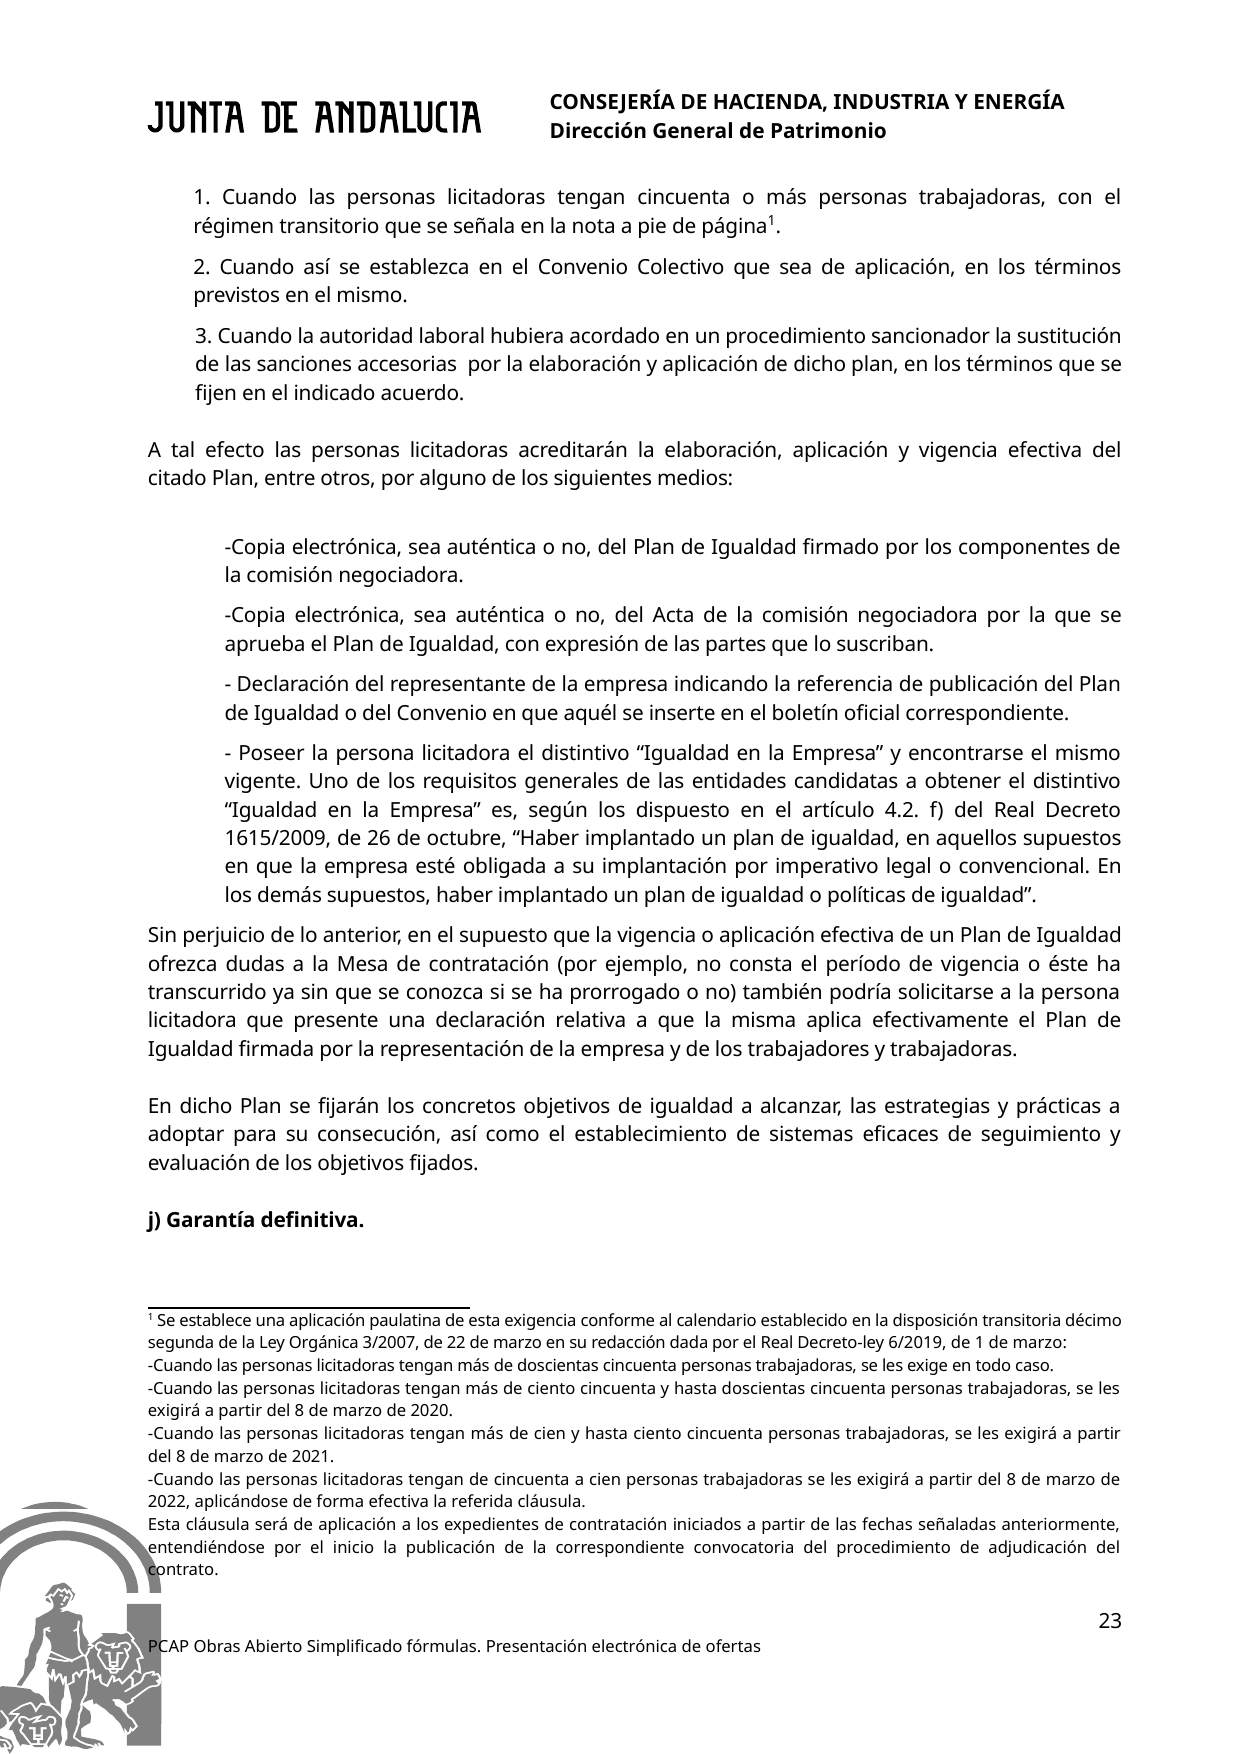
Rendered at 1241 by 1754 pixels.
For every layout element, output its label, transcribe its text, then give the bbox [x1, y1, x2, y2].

text Sin perjuicio de lo anterior, en el supuesto que la vigencia o aplicación efectiva de un Plan de Igualdad ofrezca dudas a la Mesa de contratación (por ejemplo, no consta el período de vigencia o éste ha transcurrido ya sin que se conozca si se ha prorrogado o no) también podría solicitarse a la persona licitadora que presente una declaración relativa a que la misma aplica efectivamente el Plan de Igualdad firmada por la representación de la empresa y de los trabajadores y trabajadoras. [148, 920, 1122, 1062]
list - Declaración del representante de la empresa indicando la referencia de publicación del Plan de Igualdad o del Convenio en que aquél se inserte en el boletín oficial correspondiente. [224, 669, 1122, 726]
text 3. Cuando la autoridad laboral hubiera acordado en un procedimiento sancionador la sustitución de las sanciones accesorias por la elaboración y aplicación de dicho plan, en los términos que se fijen en el indicado acuerdo. [195, 321, 1122, 406]
list -Cuando las personas licitadoras tengan más de doscientas cincuenta personas trabajadoras, se les exige en todo caso. [148, 1354, 1122, 1376]
list Esta cláusula será de aplicación a los expedientes de contratación iniciados a partir de las fechas señaladas anteriormente, entendiéndose por el inicio la publicación de la correspondiente convocatoria del procedimiento de adjudicación del contrato. [166, 1513, 1122, 1581]
list -Cuando las personas licitadoras tengan de cincuenta a cien personas trabajadoras se les exigirá a partir del 8 de marzo de 2022, aplicándose de forma efectiva la referida cláusula. [148, 1467, 1122, 1513]
list -Cuando las personas licitadoras tengan más de cien y hasta ciento cincuenta personas trabajadoras, se les exigirá a partir del 8 de marzo de 2021. [148, 1422, 1122, 1467]
list - Poseer la persona licitadora el distintivo “Igualdad en la Empresa” y encontrarse el mismo vigente. Uno de los requisitos generales de las entidades candidatas a obtener el distintivo “Igualdad en la Empresa” es, según los dispuesto en el artículo 4.2. f) del Real Decreto 1615/2009, de 26 de octubre, “Haber implantado un plan de igualdad, en aquellos supuestos en que la empresa esté obligada a su implantación por imperativo legal o convencional. En los demás supuestos, haber implantado un plan de igualdad o políticas de igualdad”. [224, 738, 1122, 908]
list -Copia electrónica, sea auténtica o no, del Acta de la comisión negociadora por la que se aprueba el Plan de Igualdad, con expresión de las partes que lo suscriban. [224, 601, 1122, 657]
list j) Garantía definitiva. [148, 1205, 1122, 1233]
list 1. Cuando las personas licitadoras tengan cincuenta o más personas trabajadoras, con el régimen transitorio que se señala en la nota a pie de página. [193, 182, 1122, 239]
list -Copia electrónica, sea auténtica o no, del Plan de Igualdad firmado por los componentes de la comisión negociadora. [224, 532, 1122, 589]
text En dicho Plan se fijarán los concretos objetivos de igualdad a alcanzar, las estrategias y prácticas a adoptar para su consecución, así como el establecimiento de sistemas eficaces de seguimiento y evaluación de los objetivos fijados. [148, 1091, 1122, 1176]
list -Cuando las personas licitadoras tengan más de ciento cincuenta y hasta doscientas cincuenta personas trabajadoras, se les exigirá a partir del 8 de marzo de 2020. [148, 1376, 1122, 1422]
text A tal efecto las personas licitadoras acreditarán la elaboración, aplicación y vigencia efectiva del citado Plan, entre otros, por alguno de los siguientes medios: [148, 435, 1122, 492]
list 2. Cuando así se establezca en el Convenio Colectivo que sea de aplicación, en los términos previstos en el mismo. [193, 252, 1122, 309]
list Se establece una aplicación paulatina de esta exigencia conforme al calendario establecido en la disposición transitoria décimo segunda de la Ley Orgánica 3/2007, de 22 de marzo en su redacción dada por el Real Decreto-ley 6/2019, de 1 de marzo: [148, 1308, 1122, 1354]
